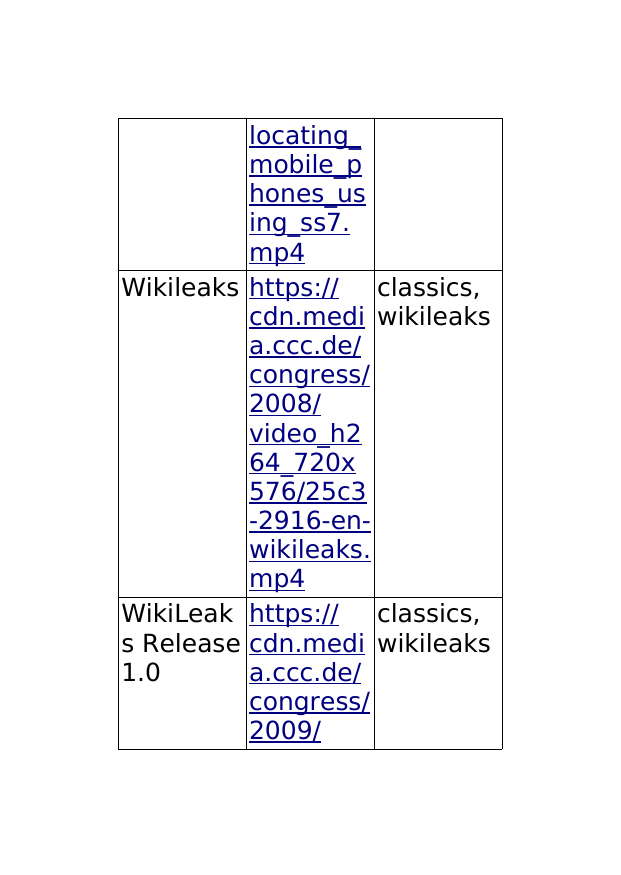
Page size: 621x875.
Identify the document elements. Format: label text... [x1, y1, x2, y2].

table_cell classics, wikileaks [375, 598, 502, 748]
table_cell [119, 119, 246, 270]
table_cell https://cdn.media.ccc.de/congress/2009/ [247, 598, 374, 748]
table_cell classics, wikileaks [375, 271, 502, 597]
table_cell WikiLeaks Release 1.0 [119, 598, 246, 748]
table_cell https://cdn.media.ccc.de/congress/2008/video_h264_720x576/25c3-2916-en-wikileaks.mp4 [247, 271, 374, 597]
table_cell Wikileaks [119, 271, 246, 597]
table_cell locating_mobile_phones_using_ss7.mp4 [247, 119, 374, 270]
table_cell [375, 119, 502, 270]
